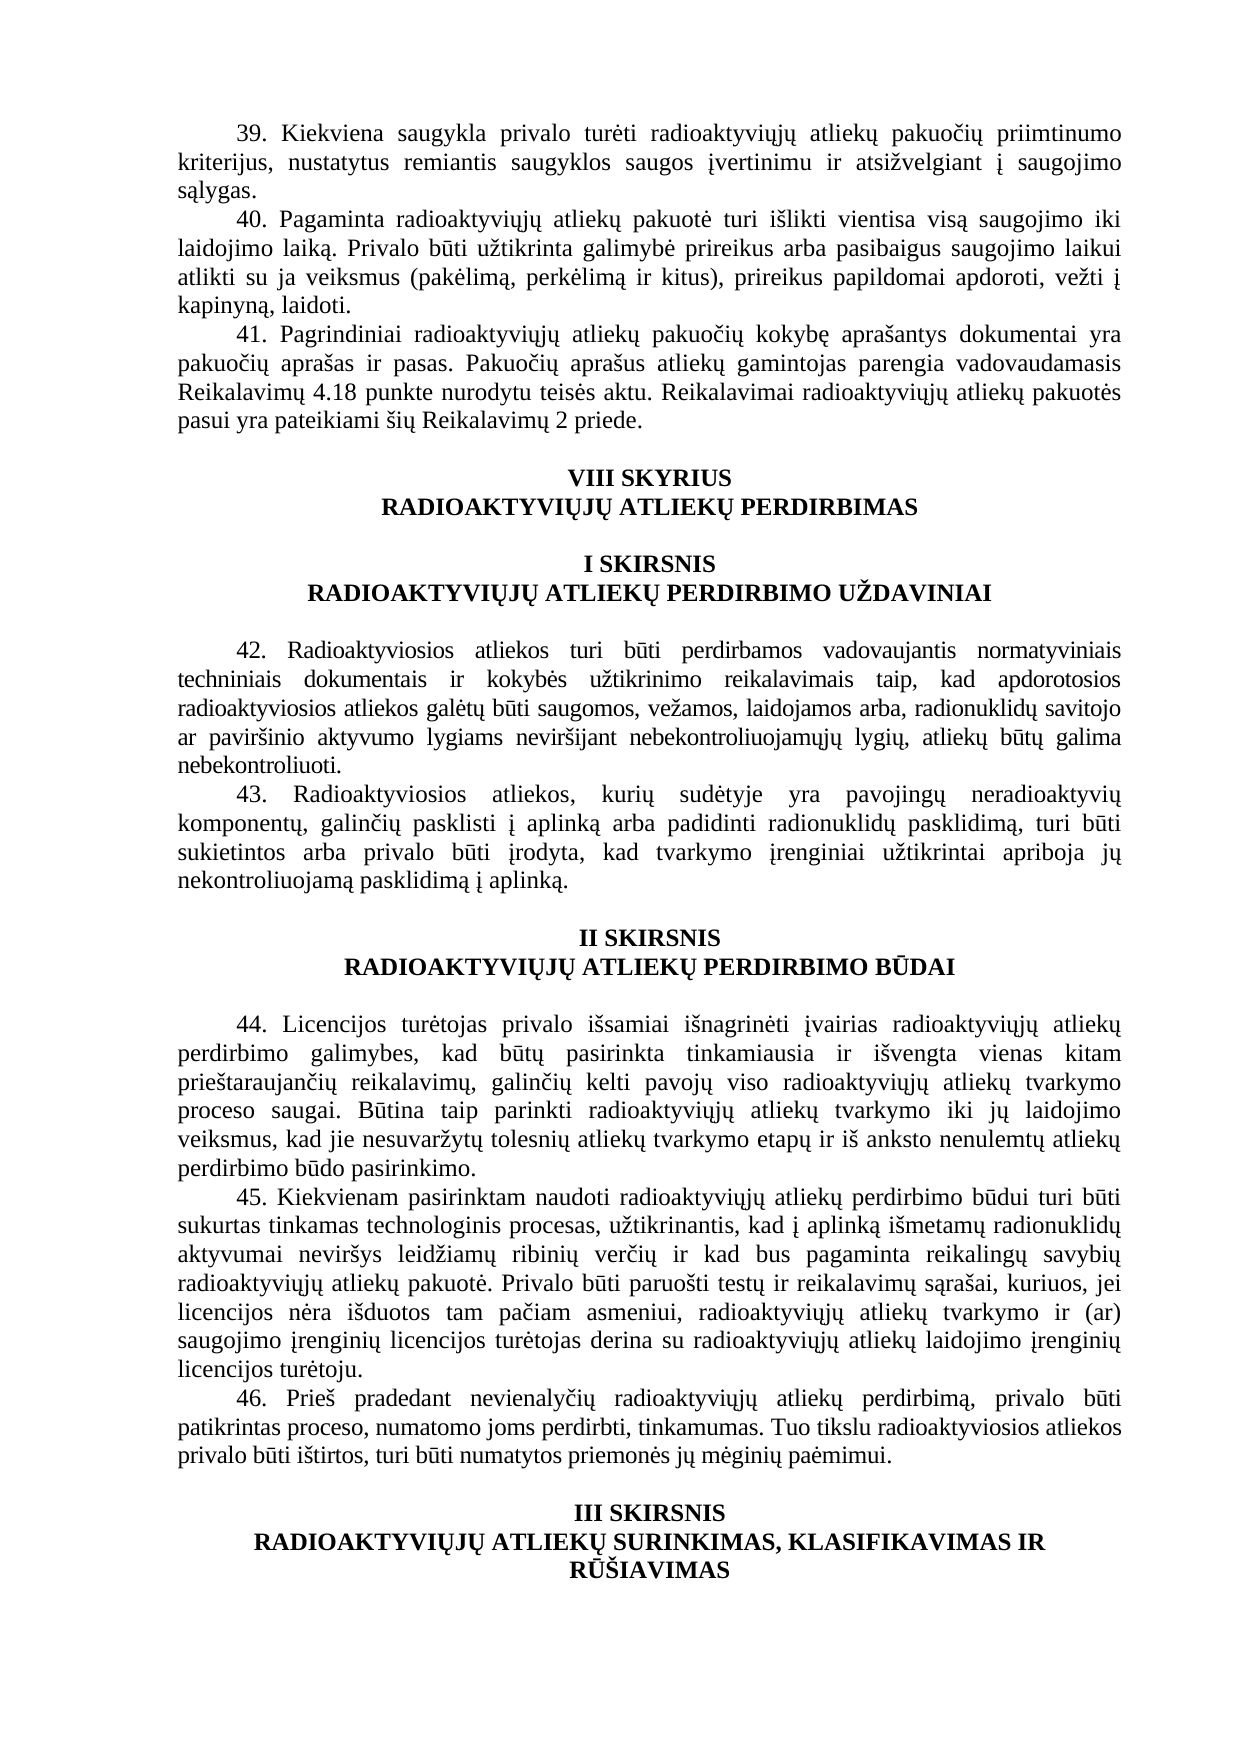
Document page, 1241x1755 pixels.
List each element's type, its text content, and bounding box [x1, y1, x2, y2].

text I SKIRSNIS [177, 549, 1122, 578]
text RADIOAKTYVIŲJŲ ATLIEKŲ SURINKIMAS, KLASIFIKAVIMAS IR RŪŠIAVIMAS [177, 1527, 1122, 1584]
text 39. Kiekviena saugykla privalo turėti radioaktyviųjų atliekų pakuočių priimtinumo kriterijus, nustatytus remiantis saugyklos saugos įvertinimu ir atsižvelgiant į saugojimo sąlygas. [177, 118, 1122, 204]
text 44. Licencijos turėtojas privalo išsamiai išnagrinėti įvairias radioaktyviųjų atliekų perdirbimo galimybes, kad būtų pasirinkta tinkamiausia ir išvengta vienas kitam prieštaraujančių reikalavimų, galinčių kelti pavojų viso radioaktyviųjų atliekų tvarkymo proceso saugai. Būtina taip parinkti radioaktyviųjų atliekų tvarkymo iki jų laidojimo veiksmus, kad jie nesuvaržytų tolesnių atliekų tvarkymo etapų ir iš anksto nenulemtų atliekų perdirbimo būdo pasirinkimo. [177, 1009, 1122, 1182]
text III SKIRSNIS [177, 1498, 1122, 1527]
text RADIOAKTYVIŲJŲ ATLIEKŲ PERDIRBIMO UŽDAVINIAI [177, 578, 1122, 607]
text 42. Radioaktyviosios atliekos turi būti perdirbamos vadovaujantis normatyviniais techniniais dokumentais ir kokybės užtikrinimo reikalavimais taip, kad apdorotosios radioaktyviosios atliekos galėtų būti saugomos, vežamos, laidojamos arba, radionuklidų savitojo ar paviršinio aktyvumo lygiams neviršijant nebekontroliuojamųjų lygių, atliekų būtų galima nebekontroliuoti. [177, 636, 1122, 779]
text VIII SKYRIUS [177, 463, 1122, 492]
text 46. Prieš pradedant nevienalyčių radioaktyviųjų atliekų perdirbimą, privalo būti patikrintas proceso, numatomo joms perdirbti, tinkamumas. Tuo tikslu radioaktyviosios atliekos privalo būti ištirtos, turi būti numatytos priemonės jų mėginių paėmimui. [177, 1383, 1122, 1469]
text RADIOAKTYVIŲJŲ ATLIEKŲ PERDIRBIMas [177, 492, 1122, 521]
text 43. Radioaktyviosios atliekos, kurių sudėtyje yra pavojingų neradioaktyvių komponentų, galinčių pasklisti į aplinką arba padidinti radionuklidų pasklidimą, turi būti sukietintos arba privalo būti įrodyta, kad tvarkymo įrenginiai užtikrintai apriboja jų nekontroliuojamą pasklidimą į aplinką. [177, 779, 1122, 894]
text 40. Pagaminta radioaktyviųjų atliekų pakuotė turi išlikti vientisa visą saugojimo iki laidojimo laiką. Privalo būti užtikrinta galimybė prireikus arba pasibaigus saugojimo laikui atlikti su ja veiksmus (pakėlimą, perkėlimą ir kitus), prireikus papildomai apdoroti, vežti į kapinyną, laidoti. [177, 204, 1122, 319]
text 41. Pagrindiniai radioaktyviųjų atliekų pakuočių kokybę aprašantys dokumentai yra pakuočių aprašas ir pasas. Pakuočių aprašus atliekų gamintojas parengia vadovaudamasis Reikalavimų 4.18 punkte nurodytu teisės aktu. Reikalavimai radioaktyviųjų atliekų pakuotės pasui yra pateikiami šių Reikalavimų 2 priede. [177, 319, 1122, 434]
text RADIOAKTYVIŲJŲ ATLIEKŲ PERDIRBIMO BŪDAI [177, 952, 1122, 981]
text II SKIRSNIS [177, 923, 1122, 952]
text 45. Kiekvienam pasirinktam naudoti radioaktyviųjų atliekų perdirbimo būdui turi būti sukurtas tinkamas technologinis procesas, užtikrinantis, kad į aplinką išmetamų radionuklidų aktyvumai neviršys leidžiamų ribinių verčių ir kad bus pagaminta reikalingų savybių radioaktyviųjų atliekų pakuotė. Privalo būti paruošti testų ir reikalavimų sąrašai, kuriuos, jei licencijos nėra išduotos tam pačiam asmeniui, radioaktyviųjų atliekų tvarkymo ir (ar) saugojimo įrenginių licencijos turėtojas derina su radioaktyviųjų atliekų laidojimo įrenginių licencijos turėtoju. [177, 1182, 1122, 1383]
